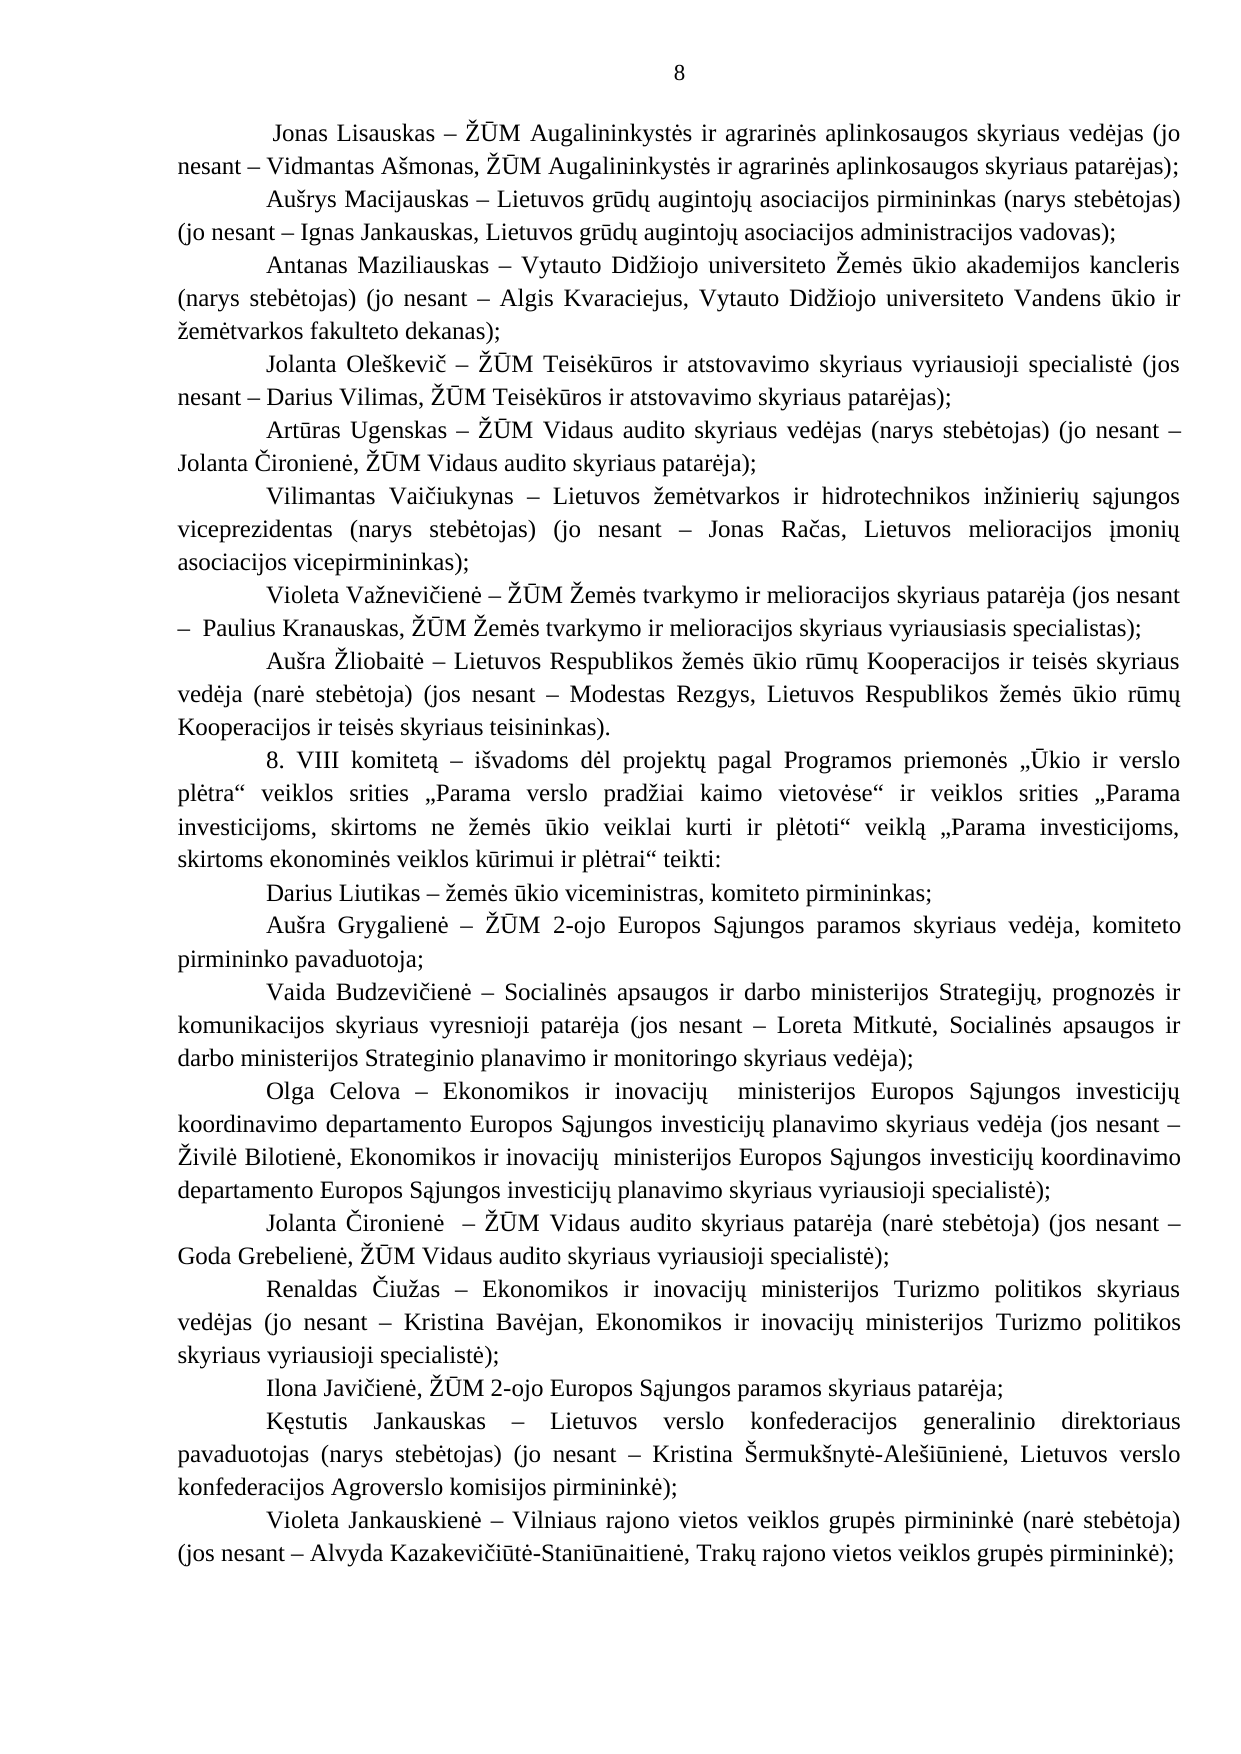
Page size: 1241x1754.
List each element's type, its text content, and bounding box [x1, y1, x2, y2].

text Vaida Budzevičienė – Socialinės apsaugos ir darbo ministerijos Strategijų, prognozės ir komunikacijos skyriaus vyresnioji patarėja (jos nesant – Loreta Mitkutė, Socialinės apsaugos ir darbo ministerijos Strateginio planavimo ir monitoringo skyriaus vedėja); [177, 977, 1181, 1071]
text Antanas Maziliauskas – Vytauto Didžiojo universiteto Žemės ūkio akademijos kancleris (narys stebėtojas) (jo nesant – Algis Kvaraciejus, Vytauto Didžiojo universiteto Vandens ūkio ir žemėtvarkos fakulteto dekanas); [177, 250, 1181, 345]
text Aušrys Macijauskas – Lietuvos grūdų augintojų asociacijos pirmininkas (narys stebėtojas) (jo nesant – Ignas Jankauskas, Lietuvos grūdų augintojų asociacijos administracijos vadovas); [177, 184, 1181, 246]
text Vilimantas Vaičiukynas – Lietuvos žemėtvarkos ir hidrotechnikos inžinierių sąjungos viceprezidentas (narys stebėtojas) (jo nesant – Jonas Račas, Lietuvos melioracijos įmonių asociacijos vicepirmininkas); [177, 481, 1181, 576]
text Olga Celova – Ekonomikos ir inovacijų ministerijos Europos Sąjungos investicijų koordinavimo departamento Europos Sąjungos investicijų planavimo skyriaus vedėja (jos nesant – Živilė Bilotienė, Ekonomikos ir inovacijų ministerijos Europos Sąjungos investicijų koordinavimo departamento Europos Sąjungos investicijų planavimo skyriaus vyriausioji specialistė); [177, 1076, 1181, 1203]
text Darius Liutikas – žemės ūkio viceministras, komiteto pirmininkas; [177, 878, 1181, 906]
text Renaldas Čiužas – Ekonomikos ir inovacijų ministerijos Turizmo politikos skyriaus vedėjas (jo nesant – Kristina Bavėjan, Ekonomikos ir inovacijų ministerijos Turizmo politikos skyriaus vyriausioji specialistė); [177, 1274, 1181, 1369]
text Violeta Jankauskienė – Vilniaus rajono vietos veiklos grupės pirmininkė (narė stebėtoja) (jos nesant – Alvyda Kazakevičiūtė-Staniūnaitienė, Trakų rajono vietos veiklos grupės pirmininkė); [177, 1505, 1181, 1567]
text Aušra Žliobaitė – Lietuvos Respublikos žemės ūkio rūmų Kooperacijos ir teisės skyriaus vedėja (narė stebėtoja) (jos nesant – Modestas Rezgys, Lietuvos Respublikos žemės ūkio rūmų Kooperacijos ir teisės skyriaus teisininkas). [177, 646, 1181, 741]
text 8. VIII komitetą – išvadoms dėl projektų pagal Programos priemonės „Ūkio ir verslo plėtra“ veiklos srities „Parama verslo pradžiai kaimo vietovėse“ ir veiklos srities „Parama investicijoms, skirtoms ne žemės ūkio veiklai kurti ir plėtoti“ veiklą „Parama investicijoms, skirtoms ekonominės veiklos kūrimui ir plėtrai“ teikti: [177, 746, 1181, 873]
text Ilona Javičienė, ŽŪM 2-ojo Europos Sąjungos paramos skyriaus patarėja; [177, 1373, 1181, 1402]
text Kęstutis Jankauskas – Lietuvos verslo konfederacijos generalinio direktoriaus pavaduotojas (narys stebėtojas) (jo nesant – Kristina Šermukšnytė-Alešiūnienė, Lietuvos verslo konfederacijos Agroverslo komisijos pirmininkė); [177, 1406, 1181, 1501]
text Artūras Ugenskas – ŽŪM Vidaus audito skyriaus vedėjas (narys stebėtojas) (jo nesant – Jolanta Čironienė, ŽŪM Vidaus audito skyriaus patarėja); [177, 415, 1181, 477]
text Aušra Grygalienė – ŽŪM 2-ojo Europos Sąjungos paramos skyriaus vedėja, komiteto pirmininko pavaduotoja; [177, 911, 1181, 972]
text Jonas Lisauskas – ŽŪM Augalininkystės ir agrarinės aplinkosaugos skyriaus vedėjas (jo nesant – Vidmantas Ašmonas, ŽŪM Augalininkystės ir agrarinės aplinkosaugos skyriaus patarėjas); [177, 118, 1181, 180]
text Violeta Važnevičienė – ŽŪM Žemės tvarkymo ir melioracijos skyriaus patarėja (jos nesant – Paulius Kranauskas, ŽŪM Žemės tvarkymo ir melioracijos skyriaus vyriausiasis specialistas); [177, 580, 1181, 642]
text Jolanta Čironienė – ŽŪM Vidaus audito skyriaus patarėja (narė stebėtoja) (jos nesant – Goda Grebelienė, ŽŪM Vidaus audito skyriaus vyriausioji specialistė); [177, 1208, 1181, 1269]
text Jolanta Oleškevič – ŽŪM Teisėkūros ir atstovavimo skyriaus vyriausioji specialistė (jos nesant – Darius Vilimas, ŽŪM Teisėkūros ir atstovavimo skyriaus patarėjas); [177, 349, 1181, 411]
